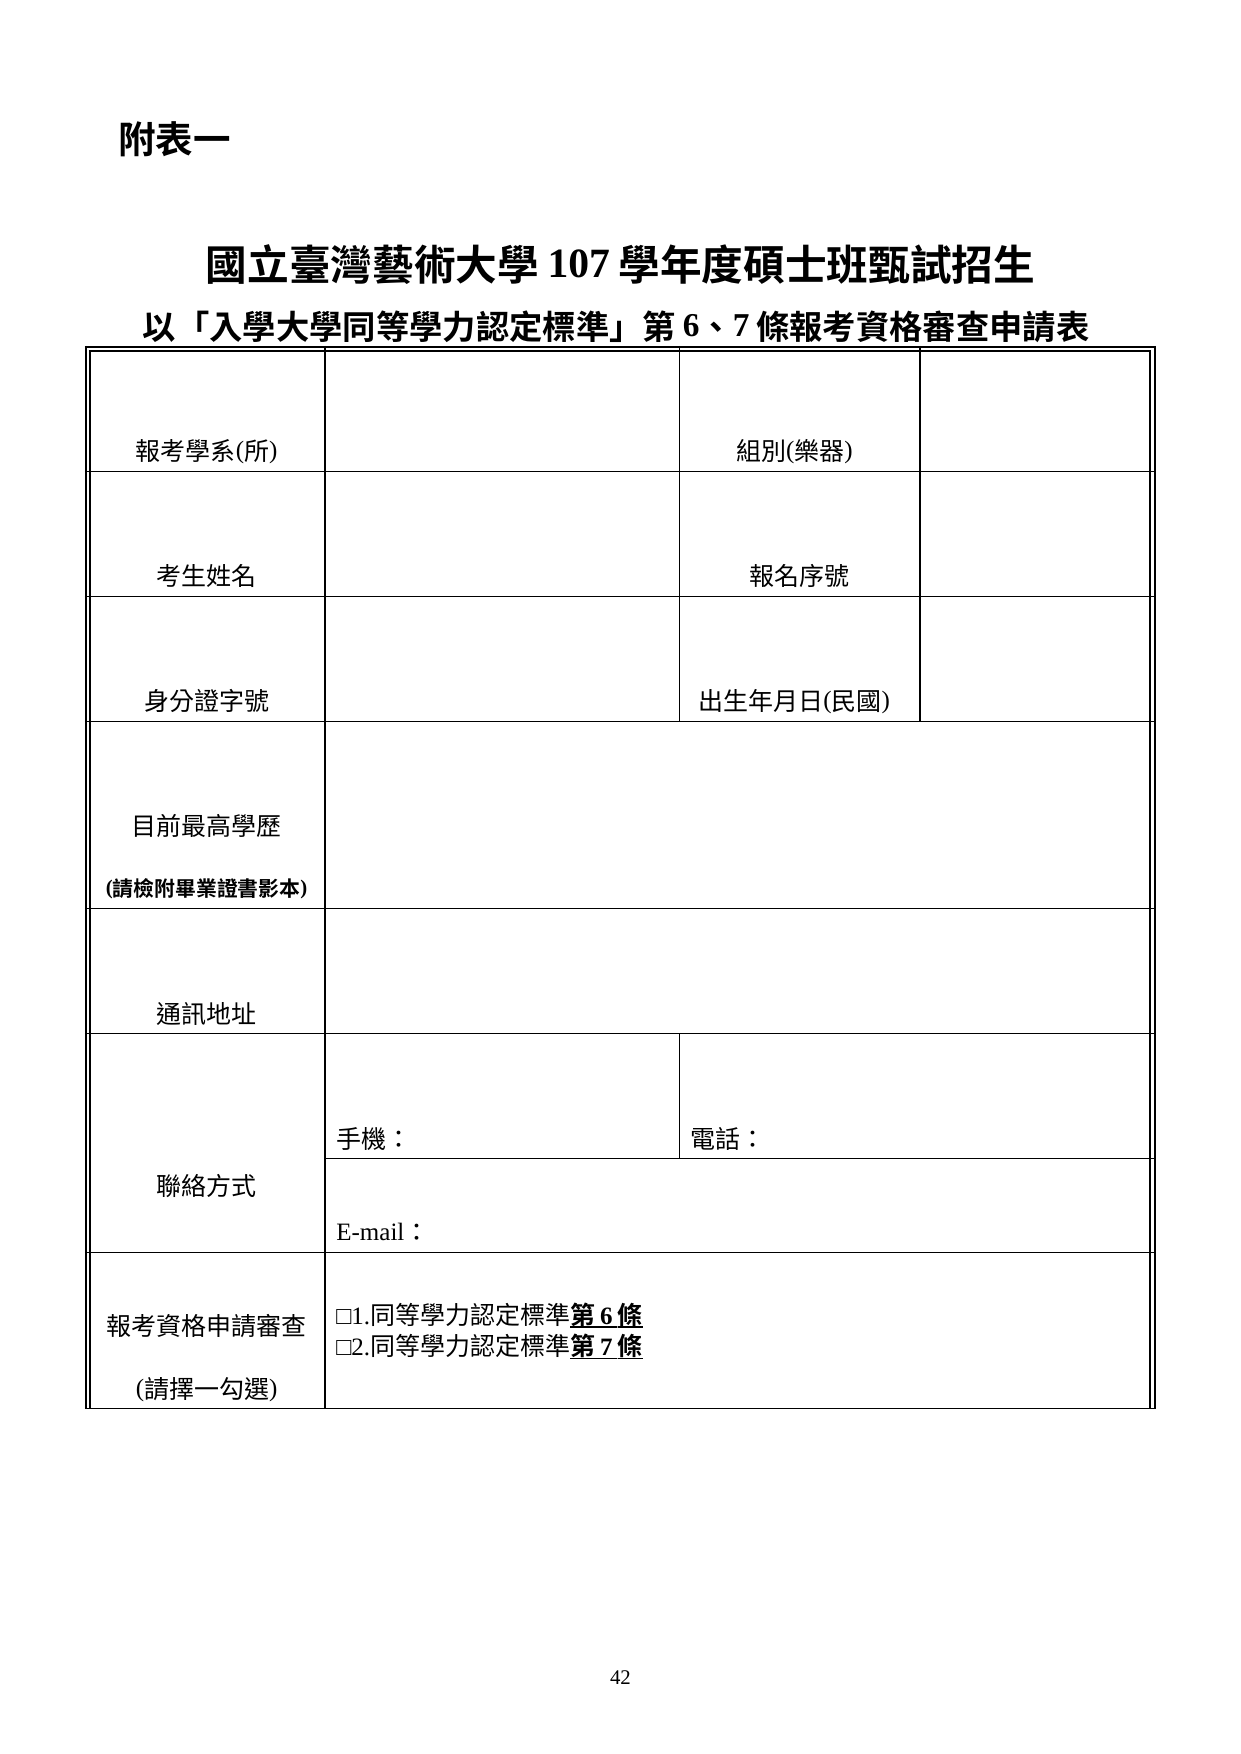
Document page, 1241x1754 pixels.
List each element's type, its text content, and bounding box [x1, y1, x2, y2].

table_cell [326, 722, 1149, 908]
table_cell [326, 597, 679, 721]
table_cell 聯絡方式 [91, 1034, 324, 1252]
table_cell □1.同等學力認定標準第6條 □2.同等學力認定標準第7條 [326, 1253, 1149, 1408]
table_cell 報考資格申請審查 (請擇一勾選) [91, 1253, 324, 1408]
table_cell 考生姓名 [91, 472, 324, 596]
table_cell 身分證字號 [91, 597, 324, 721]
table_cell [326, 472, 679, 596]
table_header [921, 352, 1149, 471]
table_header 組別(樂器) [680, 352, 919, 471]
text 國立臺灣藝術大學107學年度碩士班甄試招生 [118, 221, 1122, 283]
table_cell 目前最高學歷 (請檢附畢業證書影本) [91, 722, 324, 908]
table_header 報考學系(所) [91, 352, 324, 471]
table_cell 手機： [326, 1034, 679, 1158]
table_cell 通訊地址 [91, 909, 324, 1033]
table_cell 報名序號 [680, 472, 919, 596]
table_cell [326, 909, 1149, 1033]
table_header [326, 352, 679, 471]
table_cell [921, 472, 1149, 596]
table_cell 出生年月日(民國) [680, 597, 919, 721]
text 以「入學大學同等學力認定標準」第6、7條報考資格審查申請表 [0, 283, 1231, 346]
text 附表一 [118, 96, 1122, 158]
table_cell E-mail： [326, 1159, 1149, 1252]
table_cell [921, 597, 1149, 721]
table_cell 電話： [680, 1034, 1149, 1158]
